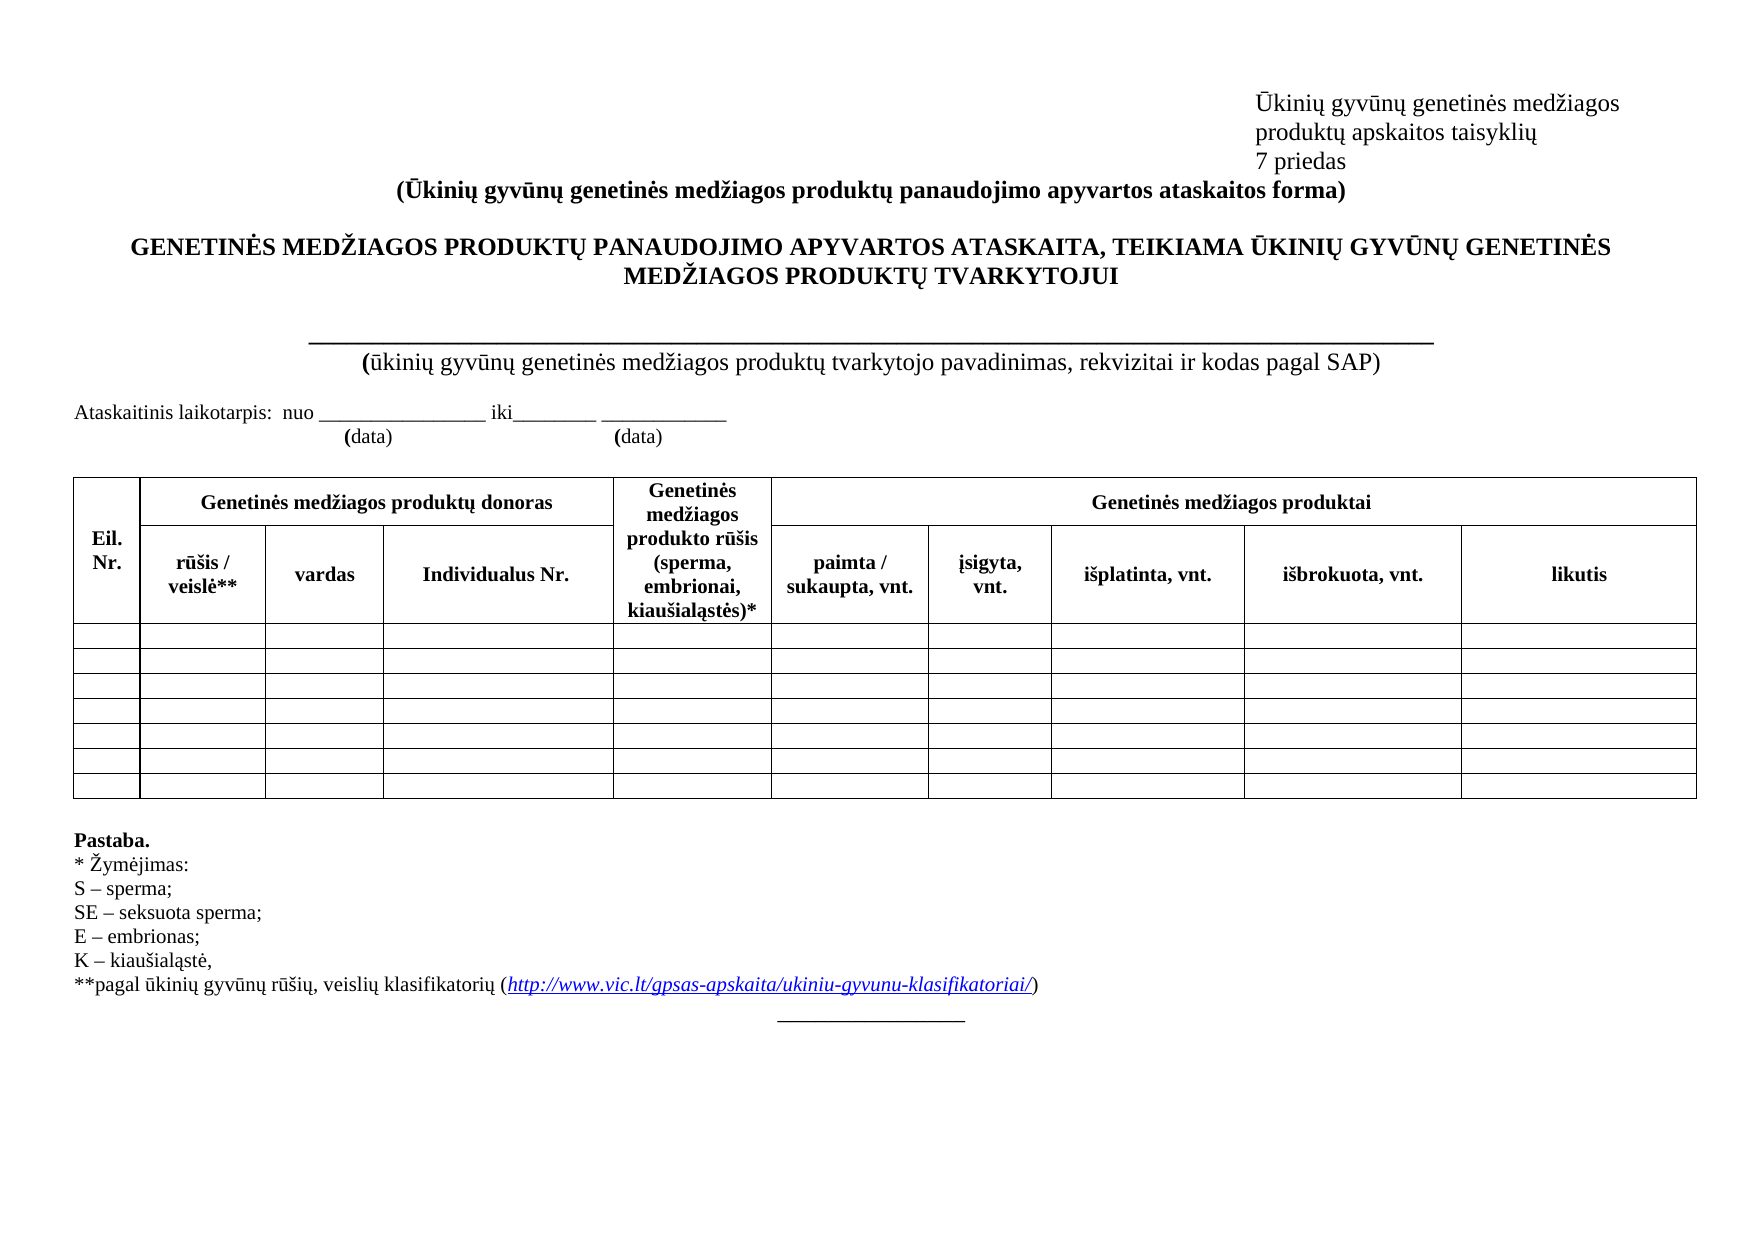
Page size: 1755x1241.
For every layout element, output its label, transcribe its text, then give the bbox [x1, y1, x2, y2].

table_cell įsigyta, vnt. [929, 526, 1051, 622]
text SE – seksuota sperma; [74, 900, 1668, 924]
table_cell [929, 749, 1051, 773]
table_cell [266, 699, 383, 723]
table_cell [141, 724, 265, 748]
text Ūkinių gyvūnų genetinės medžiagos [1255, 88, 1668, 117]
table_cell išplatinta, vnt. [1052, 526, 1244, 622]
table_cell [1245, 724, 1461, 748]
table_cell [929, 724, 1051, 748]
text **pagal ūkinių gyvūnų rūšių, veislių klasifikatorių (http://www.vic.lt/gpsas-apskaita/ukiniu-gyvunu-klasifikatoriai/) [74, 972, 1668, 996]
table_cell [266, 749, 383, 773]
table_cell [772, 674, 928, 698]
table_cell [1052, 774, 1244, 798]
text _______________ [74, 996, 1668, 1025]
table_cell [74, 699, 139, 723]
table_cell [141, 624, 265, 647]
table_header Genetinės medžiagos produkto rūšis (sperma, embrionai, kiaušialąstės)* [614, 478, 771, 622]
table_cell išbrokuota, vnt. [1245, 526, 1461, 622]
table_cell [772, 624, 928, 647]
table_cell [384, 674, 613, 698]
table_cell [614, 674, 771, 698]
table_cell [1245, 749, 1461, 773]
table_cell paimta / sukaupta, vnt. [772, 526, 928, 622]
table_cell [1245, 699, 1461, 723]
table_cell [384, 749, 613, 773]
table_cell [384, 624, 613, 647]
table_cell [1052, 699, 1244, 723]
table_cell [74, 774, 139, 798]
table_cell [772, 774, 928, 798]
table_cell [74, 674, 139, 698]
table_cell [614, 724, 771, 748]
table_cell vardas [266, 526, 383, 622]
table_cell [141, 749, 265, 773]
text Ataskaitinis laikotarpis: nuo ________________ iki________ ____________ [74, 400, 1668, 424]
table_cell [266, 649, 383, 673]
table_cell [141, 649, 265, 673]
text produktų apskaitos taisyklių [1255, 117, 1668, 146]
text (Ūkinių gyvūnų genetinės medžiagos produktų panaudojimo apyvartos ataskaitos forma) [74, 175, 1668, 203]
table_cell [929, 674, 1051, 698]
table_cell [929, 649, 1051, 673]
table_cell [1245, 774, 1461, 798]
table_cell rūšis / veislė** [141, 526, 265, 622]
table_cell [1462, 674, 1696, 698]
table_cell [614, 649, 771, 673]
text S – sperma; [74, 876, 1668, 900]
table_cell [266, 674, 383, 698]
table_cell [772, 724, 928, 748]
table_cell [1462, 749, 1696, 773]
table_cell likutis [1462, 526, 1696, 622]
table_header Genetinės medžiagos produktai [772, 478, 1696, 525]
table_cell [1462, 624, 1696, 647]
table_cell [384, 774, 613, 798]
table_cell [384, 724, 613, 748]
table_cell [1245, 624, 1461, 647]
text K – kiaušialąstė, [74, 948, 1668, 972]
table_cell [1462, 699, 1696, 723]
table_header Genetinės medžiagos produktų donoras [141, 478, 613, 525]
text Pastaba. [74, 828, 1668, 852]
table_cell [1052, 624, 1244, 647]
table_cell [266, 774, 383, 798]
table_cell [1052, 649, 1244, 673]
table_cell [384, 699, 613, 723]
text (data) (data) [209, 424, 1668, 448]
table_cell [74, 624, 139, 647]
table_cell [772, 649, 928, 673]
table_cell [266, 724, 383, 748]
table_cell [1462, 649, 1696, 673]
table_cell [1245, 674, 1461, 698]
table_cell [929, 699, 1051, 723]
table_cell [74, 749, 139, 773]
table_cell [1462, 774, 1696, 798]
table_cell [384, 649, 613, 673]
table_cell [929, 624, 1051, 647]
table_cell [1052, 749, 1244, 773]
text __________________________________________________________________________________________ [74, 318, 1668, 347]
text GENETINĖS MEDŽIAGOS PRODUKTŲ PANAUDOJIMO APYVARTOS ATASKAITA, TEIKIAMA ŪKINIŲ GYVŪNŲ GENETINĖS MEDŽIAGOS PRODUKTŲ TVARKYTOJUI [74, 232, 1668, 290]
table_cell [74, 649, 139, 673]
table_cell [141, 774, 265, 798]
table_header Eil. Nr. [74, 478, 139, 622]
text E – embrionas; [74, 924, 1668, 948]
table_cell [614, 624, 771, 647]
text * Žymėjimas: [74, 852, 1668, 876]
table_cell [772, 749, 928, 773]
table_cell [614, 749, 771, 773]
text (ūkinių gyvūnų genetinės medžiagos produktų tvarkytojo pavadinimas, rekvizitai ir kodas pagal SAP) [74, 347, 1668, 376]
table_cell [1462, 724, 1696, 748]
table_cell [141, 699, 265, 723]
text 7 priedas [1255, 146, 1668, 175]
table_cell [1052, 724, 1244, 748]
table_cell [929, 774, 1051, 798]
table_cell [266, 624, 383, 647]
table_cell [1052, 674, 1244, 698]
table_cell [1245, 649, 1461, 673]
table_cell [772, 699, 928, 723]
table_cell [614, 774, 771, 798]
table_cell [74, 724, 139, 748]
table_cell [141, 674, 265, 698]
table_cell [614, 699, 771, 723]
table_cell Individualus Nr. [384, 526, 613, 622]
